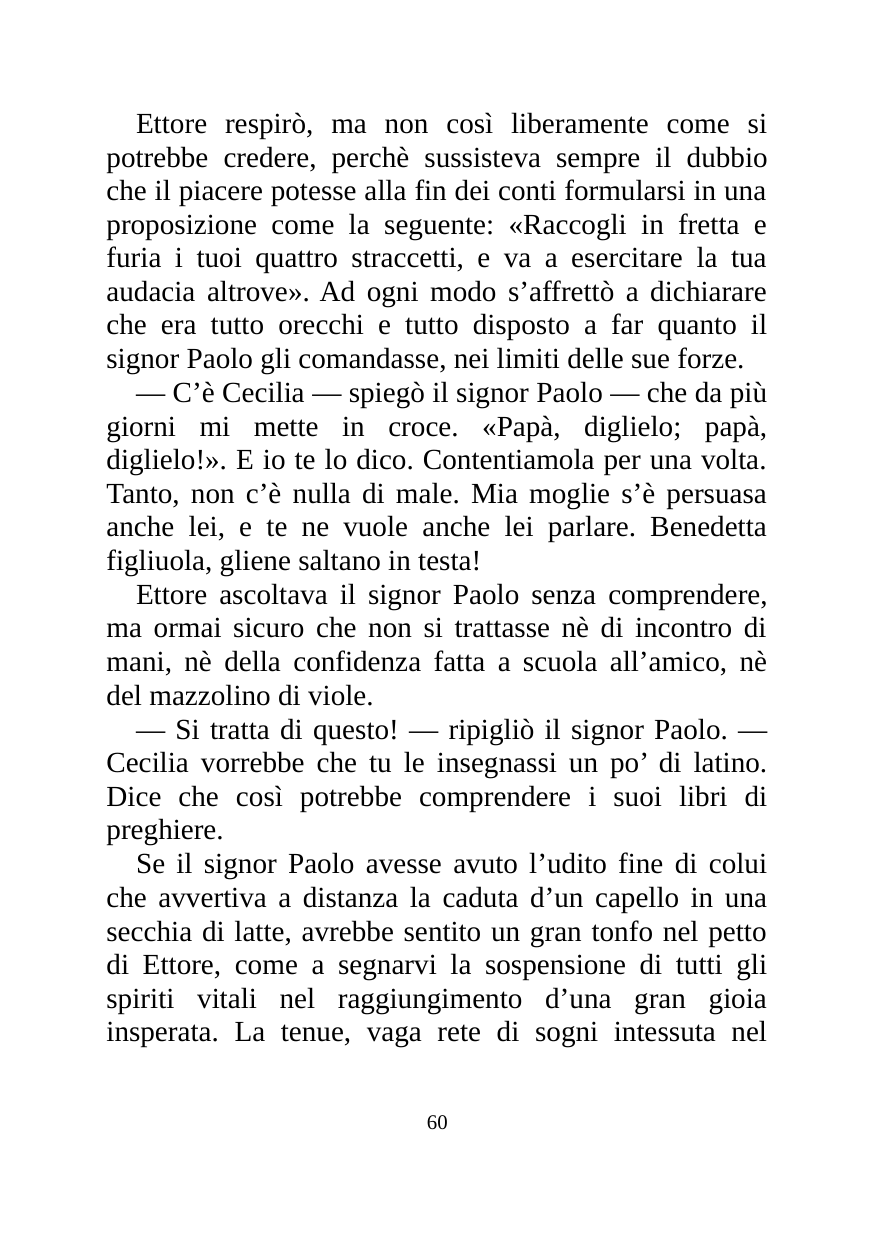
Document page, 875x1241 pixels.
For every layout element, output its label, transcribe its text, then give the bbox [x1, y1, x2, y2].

text Se il signor Paolo avesse avuto l’udito fine di colui che avvertiva a distanza la caduta d’un capello in una secchia di latte, avrebbe sentito un gran tonfo nel petto di Ettore, come a segnarvi la sospensione di tutti gli spiriti vitali nel raggiungimento d’una gran gioia insperata. La tenue, vaga rete di sogni intessuta nel [106, 847, 768, 1048]
text Ettore respirò, ma non così liberamente come si potrebbe credere, perchè sussisteva sempre il dubbio che il piacere potesse alla fin dei conti formularsi in una proposizione come la seguente: «Raccogli in fretta e furia i tuoi quattro straccetti, e va a esercitare la tua audacia altrove». Ad ogni modo s’affrettò a dichiarare che era tutto orecchi e tutto disposto a far quanto il signor Paolo gli comandasse, nei limiti delle sue forze. [106, 106, 768, 374]
text — C’è Cecilia — spiegò il signor Paolo — che da più giorni mi mette in croce. «Papà, diglielo; papà, diglielo!». E io te lo dico. Contentiamola per una volta. Tanto, non c’è nulla di male. Mia moglie s’è persuasa anche lei, e te ne vuole anche lei parlare. Benedetta figliuola, gliene saltano in testa! [106, 375, 768, 576]
text Ettore ascoltava il signor Paolo senza comprendere, ma ormai sicuro che non si trattasse nè di incontro di mani, nè della confidenza fatta a scuola all’amico, nè del mazzolino di viole. [106, 577, 768, 711]
text — Si tratta di questo! — ripigliò il signor Paolo. — Cecilia vorrebbe che tu le insegnassi un po’ di latino. Dice che così potrebbe comprendere i suoi libri di preghiere. [106, 712, 768, 846]
